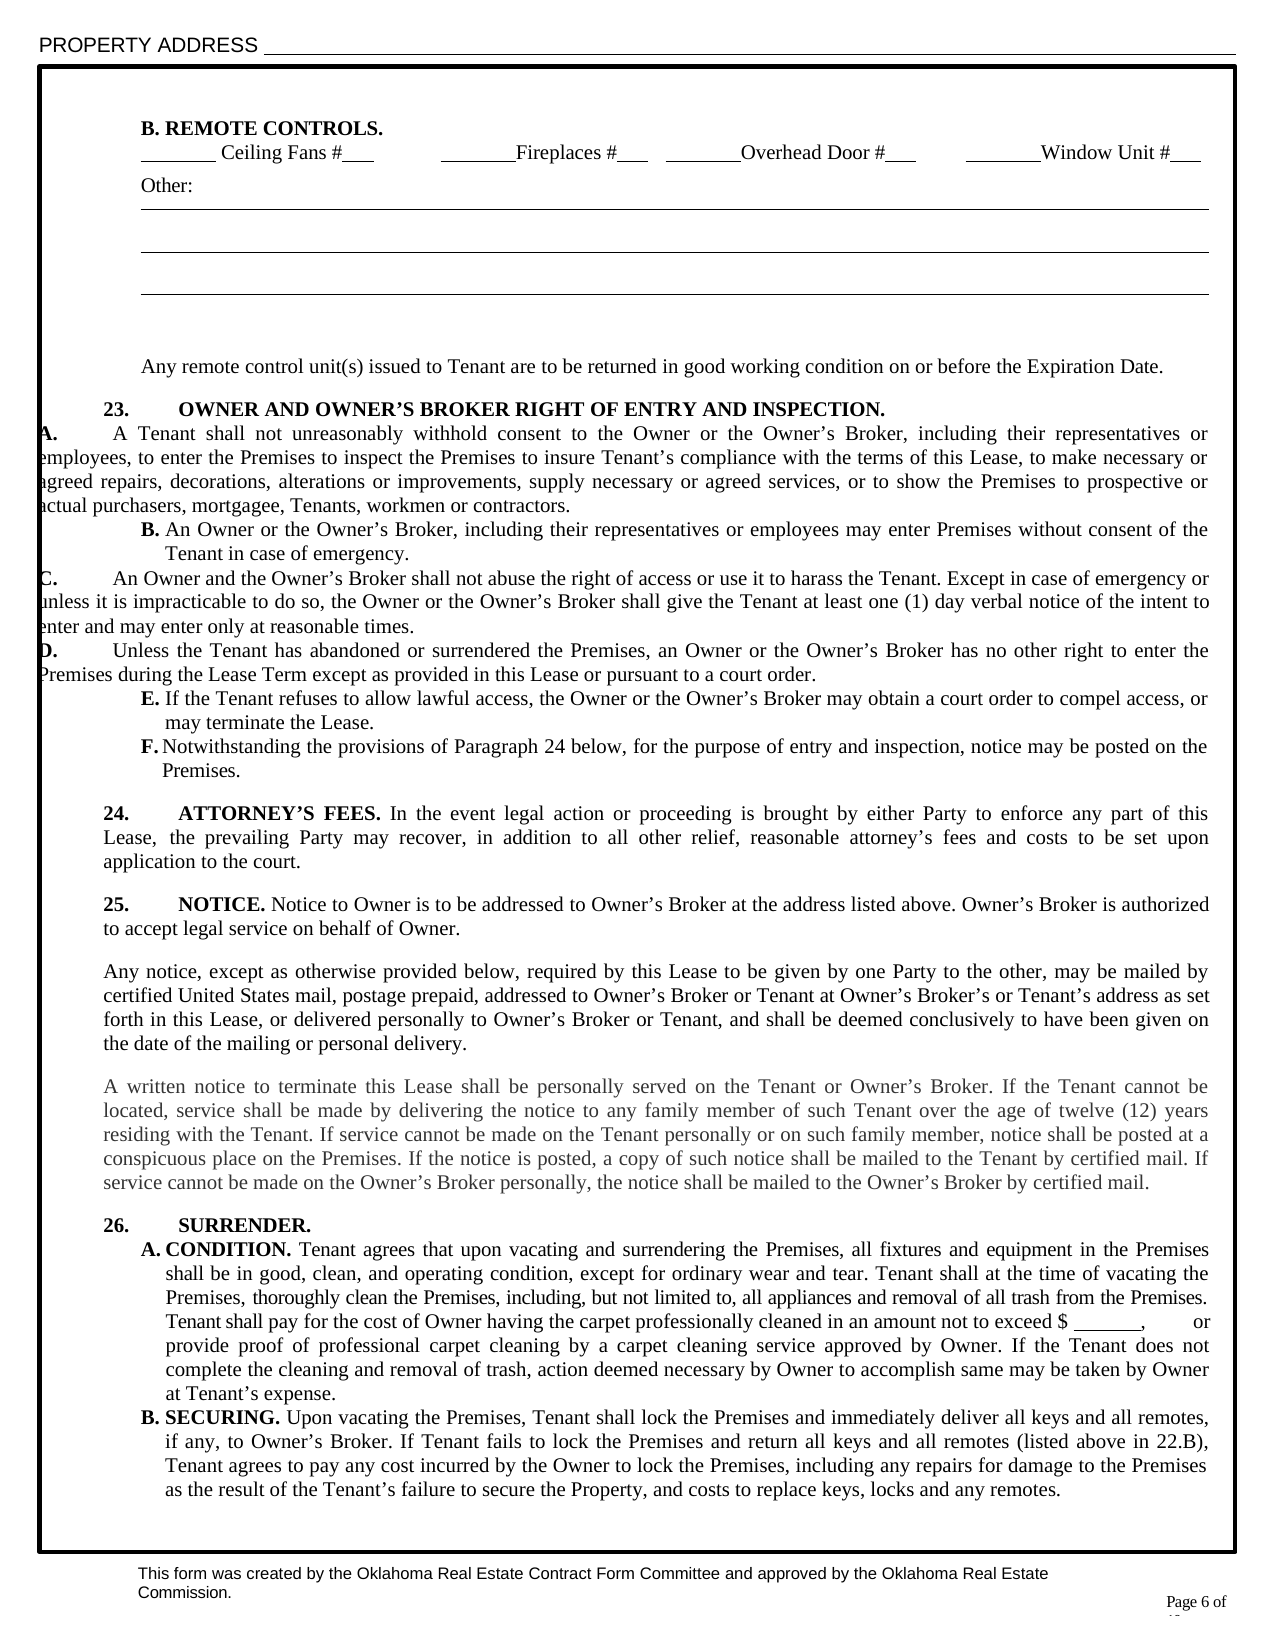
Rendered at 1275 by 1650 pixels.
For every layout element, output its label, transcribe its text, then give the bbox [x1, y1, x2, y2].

list An Owner and the Owner’s Broker shall not abuse the right of access or use it to harass the Tenant. Except in case of emergency or unless it is impracticable to do so, the Owner or the Owner’s Broker shall give the Tenant at least one (1) day verbal notice of the intent to enter and may enter only at reasonable times. [42, 565, 1210, 638]
list Notwithstanding the provisions of Paragraph 24 below, for the purpose of entry and inspection, notice may be posted on the Premises. [141, 734, 1209, 782]
list Unless the Tenant has abandoned or surrendered the Premises, an Owner or the Owner’s Broker has no other right to enter the Premises during the Lease Term except as provided in this Lease or pursuant to a court order. [42, 638, 1209, 686]
list SECURING. Upon vacating the Premises, Tenant shall lock the Premises and immediately deliver all keys and all remotes, if any, to Owner’s Broker. If Tenant fails to lock the Premises and return all keys and all remotes (listed above in 22.B), Tenant agrees to pay any cost incurred by the Owner to lock the Premises, including any repairs for damage to the Premises as the result of the Tenant’s failure to secure the Property, and costs to replace keys, locks and any remotes. [141, 1405, 1209, 1501]
text Any remote control unit(s) issued to Tenant are to be returned in good working condition on or before the Expiration Date. [141, 354, 1233, 378]
list If the Tenant refuses to allow lawful access, the Owner or the Owner’s Broker may obtain a court order to compel access, or may terminate the Lease. [141, 686, 1209, 734]
text Any notice, except as otherwise provided below, required by this Lease to be given by one Party to the other, may be mailed by certified United States mail, postage prepaid, addressed to Owner’s Broker or Tenant at Owner’s Broker’s or Tenant’s address as set forth in this Lease, or delivered personally to Owner’s Broker or Tenant, and shall be deemed conclusively to have been given on the date of the mailing or personal delivery. [103, 958, 1209, 1055]
subtitle REMOTE CONTROLS. [141, 116, 1233, 140]
subtitle OWNER AND OWNER’S BROKER RIGHT OF ENTRY AND INSPECTION. [103, 397, 1233, 421]
list NOTICE. Notice to Owner is to be addressed to Owner’s Broker at the address listed above. Owner’s Broker is authorized to accept legal service on behalf of Owner. [103, 892, 1209, 940]
subtitle SURRENDER. [103, 1213, 1233, 1237]
text Ceiling Fans # Fireplaces # Overhead Door # Window Unit # Other: [141, 140, 1201, 197]
list An Owner or the Owner’s Broker, including their representatives or employees may enter Premises without consent of the Tenant in case of emergency. [141, 517, 1209, 565]
list A Tenant shall not unreasonably withhold consent to the Owner or the Owner’s Broker, including their representatives or employees, to enter the Premises to inspect the Premises to insure Tenant’s compliance with the terms of this Lease, to make necessary or agreed repairs, decorations, alterations or improvements, supply necessary or agreed services, or to show the Premises to prospective or actual purchasers, mortgagee, Tenants, workmen or contractors. [42, 421, 1209, 517]
list ATTORNEY’S FEES. In the event legal action or proceeding is brought by either Party to enforce any part of this Lease, the prevailing Party may recover, in addition to all other relief, reasonable attorney’s fees and costs to be set upon application to the court. [103, 801, 1209, 873]
text A written notice to terminate this Lease shall be personally served on the Tenant or Owner’s Broker. If the Tenant cannot be located, service shall be made by delivering the notice to any family member of such Tenant over the age of twelve (12) years residing with the Tenant. If service cannot be made on the Tenant personally or on such family member, notice shall be posted at a conspicuous place on the Premises. If the notice is posted, a copy of such notice shall be mailed to the Tenant by certified mail. If service cannot be made on the Owner’s Broker personally, the notice shall be mailed to the Owner’s Broker by certified mail. [103, 1074, 1209, 1194]
list CONDITION. Tenant agrees that upon vacating and surrendering the Premises, all fixtures and equipment in the Premises shall be in good, clean, and operating condition, except for ordinary wear and tear. Tenant shall at the time of vacating the Premises, thoroughly clean the Premises, including, but not limited to, all appliances and removal of all trash from the Premises. Tenant shall pay for the cost of Owner having the carpet professionally cleaned in an amount not to exceed $ , or provide proof of professional carpet cleaning by a carpet cleaning service approved by Owner. If the Tenant does not complete the cleaning and removal of trash, action deemed necessary by Owner to accomplish same may be taken by Owner at Tenant’s expense. [141, 1237, 1210, 1405]
